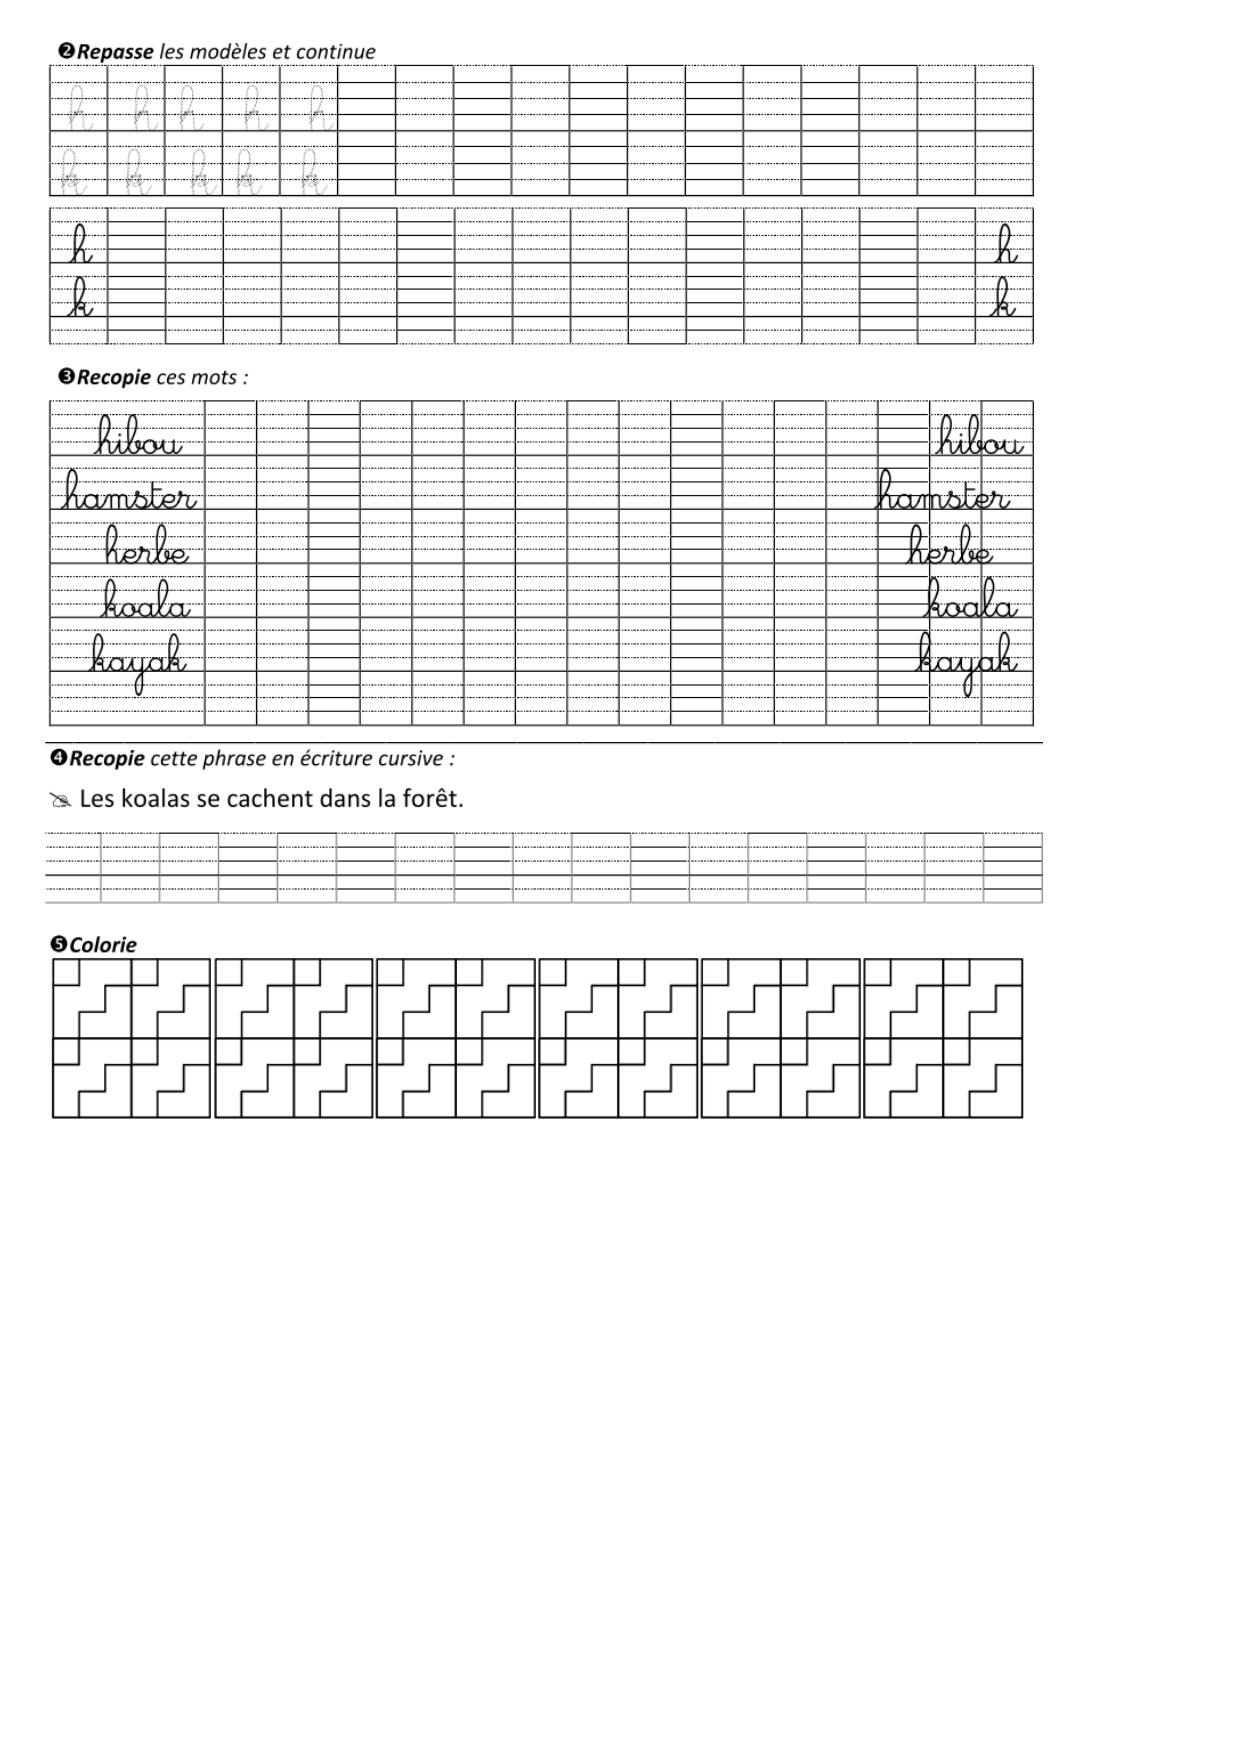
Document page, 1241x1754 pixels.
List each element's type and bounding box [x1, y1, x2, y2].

picture [37, 25, 1042, 729]
picture [45, 742, 1050, 1135]
